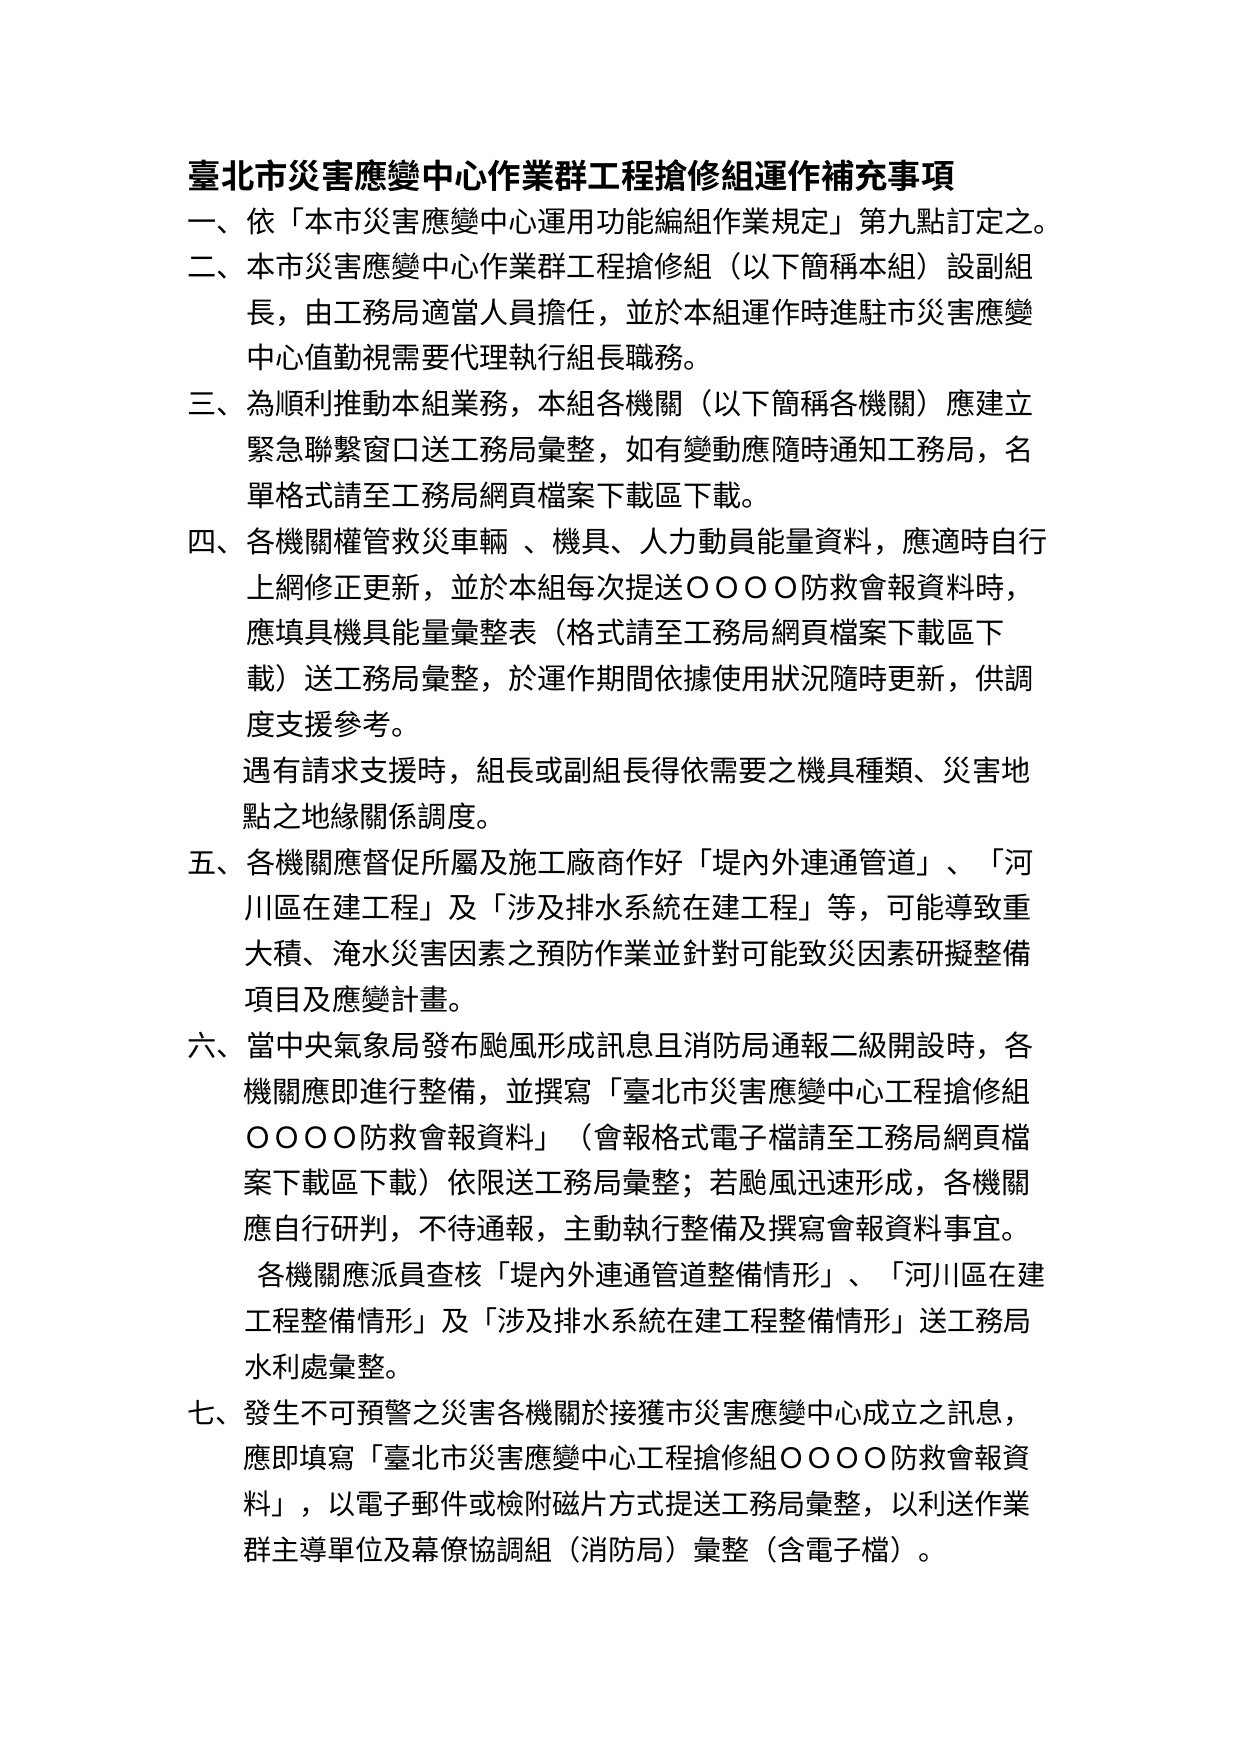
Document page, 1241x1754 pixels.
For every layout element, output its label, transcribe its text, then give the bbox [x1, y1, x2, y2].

text 一、依「本市災害應變中心運用功能編組作業規定」第九點訂定之。 [187, 198, 1053, 241]
text 遇有請求支援時，組長或副組長得依需要之機具種類、災害地點之地緣關係調度。 [243, 745, 1053, 836]
text 臺北市災害應變中心作業群工程搶修組運作補充事項 [187, 150, 1053, 198]
text 六、當中央氣象局發布颱風形成訊息且消防局通報二級開設時，各機關應即進行整備，並撰寫「臺北市災害應變中心工程搶修組ＯＯＯＯ防救會報資料」（會報格式電子檔請至工務局網頁檔案下載區下載）依限送工務局彙整；若颱風迅速形成，各機關應自行研判，不待通報，主動執行整備及撰寫會報資料事宜。 [187, 1020, 1053, 1249]
text 三、為順利推動本組業務，本組各機關（以下簡稱各機關）應建立緊急聯繫窗口送工務局彙整，如有變動應隨時通知工務局，名單格式請至工務局網頁檔案下載區下載。 [187, 378, 1053, 516]
text 五、各機關應督促所屬及施工廠商作好「堤內外連通管道」、「河川區在建工程」及「涉及排水系統在建工程」等，可能導致重大積、淹水災害因素之預防作業並針對可能致災因素研擬整備項目及應變計畫。 [187, 836, 1053, 1020]
text 四、各機關權管救災車輛 、機具、人力動員能量資料，應適時自行上網修正更新，並於本組每次提送ＯＯＯＯ防救會報資料時，應填具機具能量彙整表（格式請至工務局網頁檔案下載區下載）送工務局彙整，於運作期間依據使用狀況隨時更新，供調度支援參考。 [187, 516, 1053, 745]
text 七、發生不可預警之災害各機關於接獲市災害應變中心成立之訊息，應即填寫「臺北市災害應變中心工程搶修組ＯＯＯＯ防救會報資料」，以電子郵件或檢附磁片方式提送工務局彙整，以利送作業群主導單位及幕僚協調組（消防局）彙整（含電子檔）。 [187, 1386, 1053, 1570]
text 二、本市災害應變中心作業群工程搶修組（以下簡稱本組）設副組長，由工務局適當人員擔任，並於本組運作時進駐市災害應變中心值勤視需要代理執行組長職務。 [187, 241, 1053, 378]
text 各機關應派員查核「堤內外連通管道整備情形」、「河川區在建工程整備情形」及「涉及排水系統在建工程整備情形」送工務局水利處彙整。 [187, 1249, 1053, 1386]
